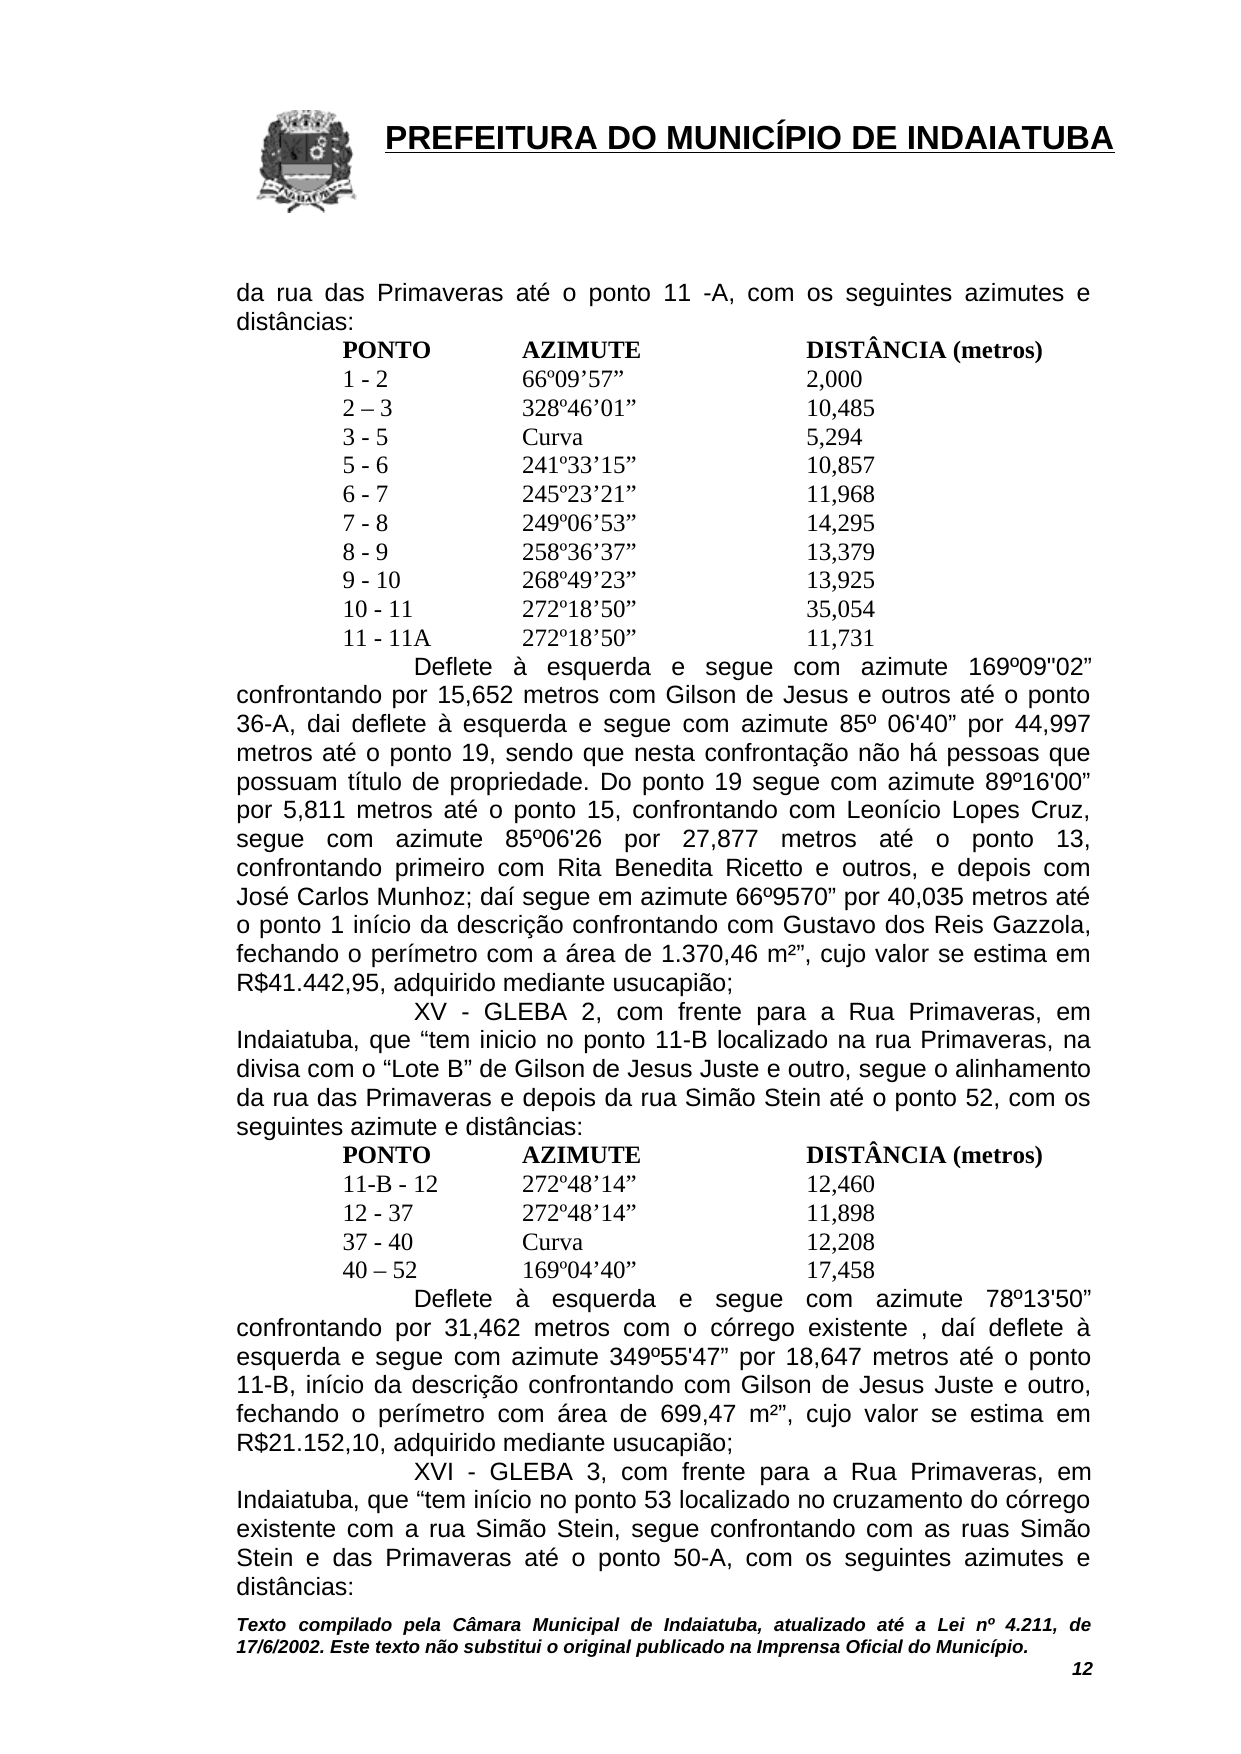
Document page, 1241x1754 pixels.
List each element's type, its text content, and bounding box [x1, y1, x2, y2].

table_cell 12,460 [806, 1169, 1092, 1198]
table_cell 7 - 8 [342, 508, 522, 537]
table_cell 3 - 5 [342, 422, 522, 450]
table_cell 40 – 52 [342, 1255, 522, 1284]
table_cell 11,968 [806, 479, 1092, 508]
table_cell 11,731 [806, 623, 1092, 652]
table_header PONTO [342, 335, 522, 364]
text da rua das Primaveras até o ponto 11 -A, com os seguintes azimutes e distâncias: [236, 278, 1092, 335]
table_cell 258º36’37” [522, 537, 806, 565]
table_header AZIMUTE [522, 1140, 806, 1169]
table_header PONTO [342, 1140, 522, 1169]
table_cell Curva [522, 422, 806, 450]
table_cell 10,485 [806, 393, 1092, 422]
text Deflete à esquerda e segue com azimute 169º09"02” confrontando por 15,652 metros com Gilson de Jesus e outros até o ponto 36-A, dai deflete à esquerda e segue com azimute 85º 06'40” por 44,997 metros até o ponto 19, sendo que nesta confrontação não há pessoas que possuam título de propriedade. Do ponto 19 segue com azimute 89º16'00” por 5,811 metros até o ponto 15, confrontando com Leonício Lopes Cruz, segue com azimute 85º06'26 por 27,877 metros até o ponto 13, confrontando primeiro com Rita Benedita Ricetto e outros, e depois com José Carlos Munhoz; daí segue em azimute 66º9570” por 40,035 metros até o ponto 1 início da descrição confrontando com Gustavo dos Reis Gazzola, fechando o perímetro com a área de 1.370,46 m²”, cujo valor se estima em R$41.442,95, adquirido mediante usucapião; [236, 652, 1092, 997]
table_cell 245º23’21” [522, 479, 806, 508]
table_cell 272º18’50” [522, 623, 806, 652]
table_cell 14,295 [806, 508, 1092, 537]
table_cell 272º48’14” [522, 1169, 806, 1198]
table_cell 11,898 [806, 1198, 1092, 1227]
table_header DISTÂNCIA (metros) [806, 1140, 1092, 1169]
table_cell 13,379 [806, 537, 1092, 565]
table_cell 12 - 37 [342, 1198, 522, 1227]
table_cell 2 – 3 [342, 393, 522, 422]
table_cell 169º04’40” [522, 1255, 806, 1284]
text XV - GLEBA 2, com frente para a Rua Primaveras, em Indaiatuba, que “tem inicio no ponto 11-B localizado na rua Primaveras, na divisa com o “Lote B” de Gilson de Jesus Juste e outro, segue o alinhamento da rua das Primaveras e depois da rua Simão Stein até o ponto 52, com os seguintes azimute e distâncias: [236, 997, 1092, 1140]
table_cell 35,054 [806, 594, 1092, 623]
table_cell 268º49’23” [522, 565, 806, 594]
table_header AZIMUTE [522, 335, 806, 364]
table_cell 11 - 11A [342, 623, 522, 652]
table_cell 66º09’57” [522, 364, 806, 393]
table_cell 5,294 [806, 422, 1092, 450]
table_cell 10 - 11 [342, 594, 522, 623]
table_cell 37 - 40 [342, 1227, 522, 1255]
table_cell 17,458 [806, 1255, 1092, 1284]
table_cell 249º06’53” [522, 508, 806, 537]
table_cell 1 - 2 [342, 364, 522, 393]
table_cell 11-B - 12 [342, 1169, 522, 1198]
table_cell 9 - 10 [342, 565, 522, 594]
table_cell 12,208 [806, 1227, 1092, 1255]
table_cell 10,857 [806, 450, 1092, 479]
text XVI - GLEBA 3, com frente para a Rua Primaveras, em Indaiatuba, que “tem início no ponto 53 localizado no cruzamento do córrego existente com a rua Simão Stein, segue confrontando com as ruas Simão Stein e das Primaveras até o ponto 50-A, com os seguintes azimutes e distâncias: [236, 1457, 1092, 1600]
table_header DISTÂNCIA (metros) [806, 335, 1092, 364]
table_cell 6 - 7 [342, 479, 522, 508]
table_cell 241º33’15” [522, 450, 806, 479]
table_cell 2,000 [806, 364, 1092, 393]
text Deflete à esquerda e segue com azimute 78º13'50” confrontando por 31,462 metros com o córrego existente , daí deflete à esquerda e segue com azimute 349º55'47” por 18,647 metros até o ponto 11-B, início da descrição confrontando com Gilson de Jesus Juste e outro, fechando o perímetro com área de 699,47 m²”, cujo valor se estima em R$21.152,10, adquirido mediante usucapião; [236, 1284, 1092, 1457]
table_cell 328º46’01” [522, 393, 806, 422]
table_cell 8 - 9 [342, 537, 522, 565]
table_cell 13,925 [806, 565, 1092, 594]
table_cell 272º48’14” [522, 1198, 806, 1227]
table_cell 5 - 6 [342, 450, 522, 479]
table_cell 272º18’50” [522, 594, 806, 623]
table_cell Curva [522, 1227, 806, 1255]
